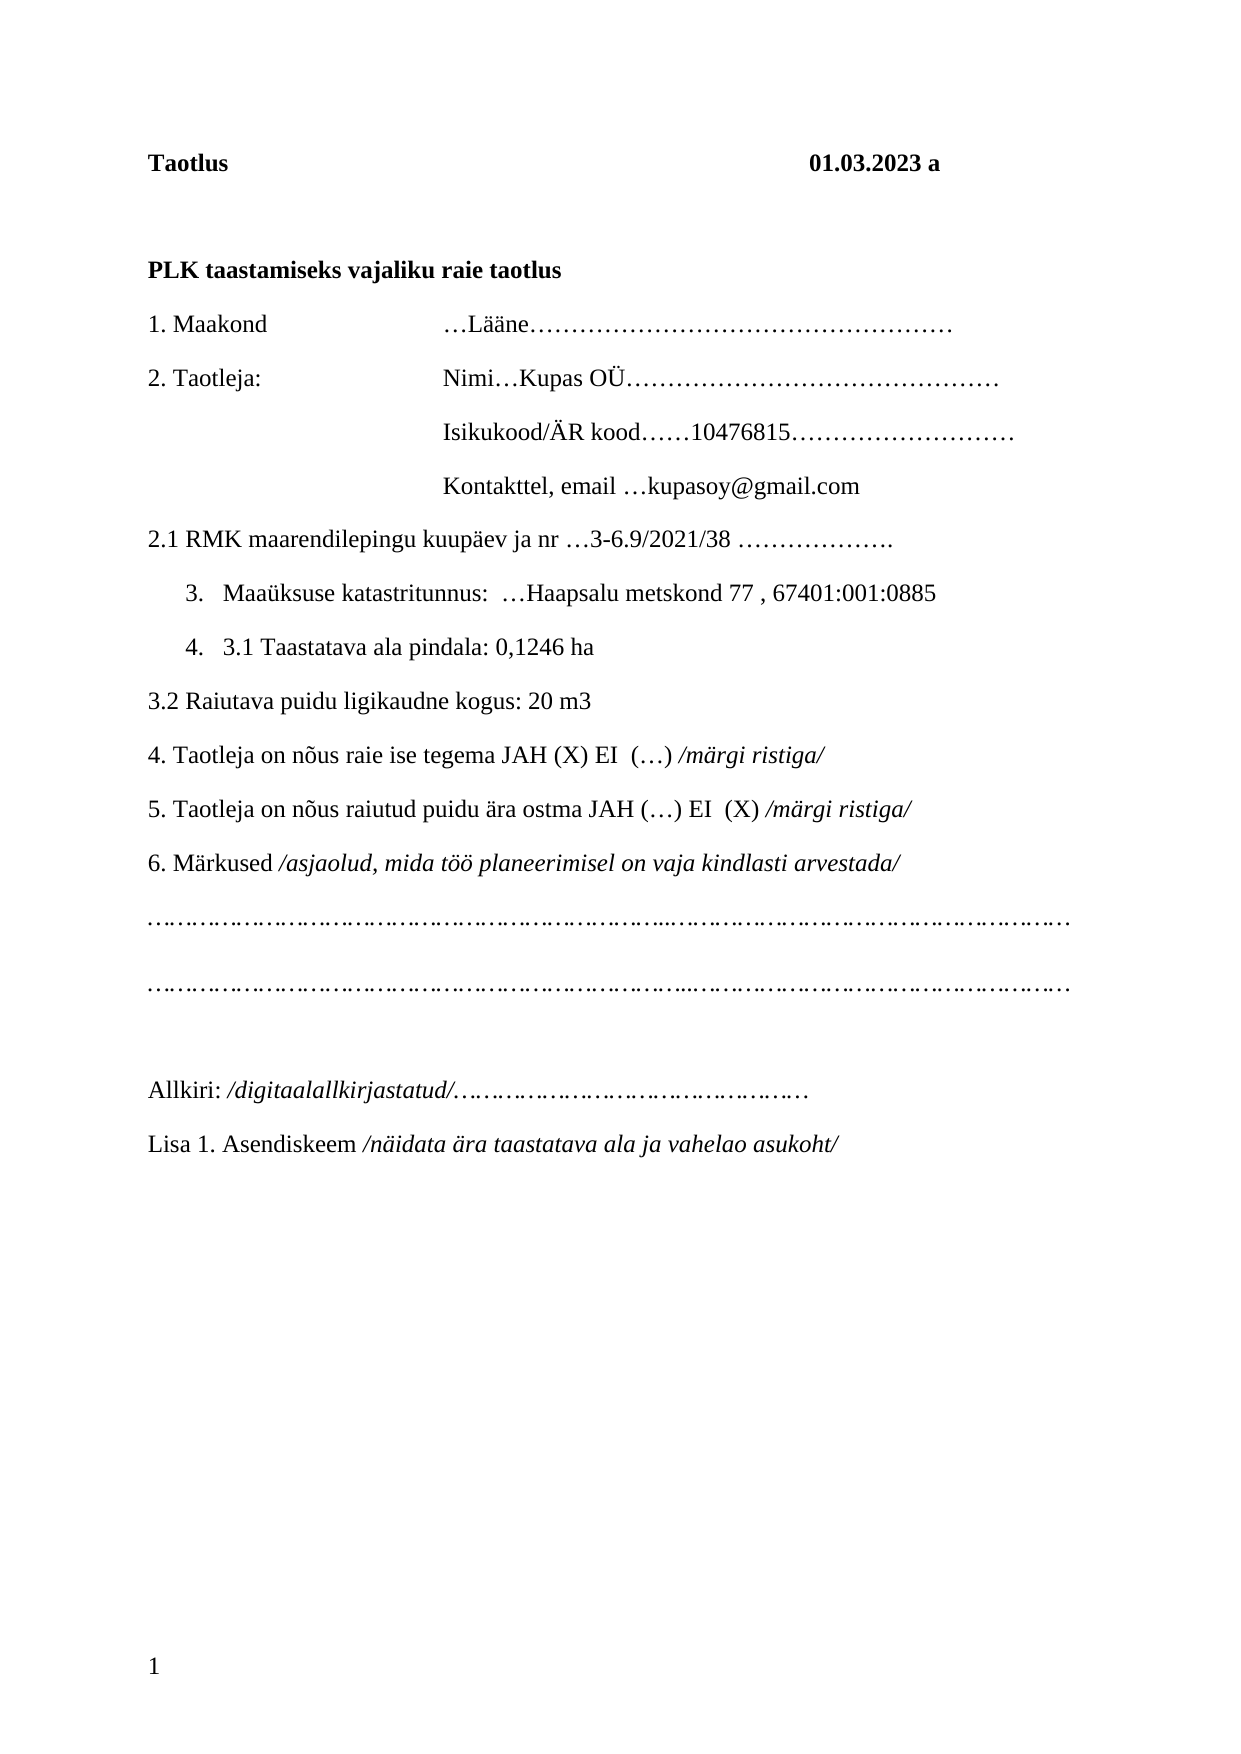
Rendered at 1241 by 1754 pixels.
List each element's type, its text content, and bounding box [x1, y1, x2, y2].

text 1. Maakond …Lääne…………………………………………… [148, 309, 1093, 338]
text 5. Taotleja on nõus raiutud puidu ära ostma JAH (…) EI (X) /märgi ristiga/ [148, 794, 1093, 823]
text 3.2 Raiutava puidu ligikaudne kogus: 20 m3 [148, 686, 1093, 715]
text Lisa 1. Asendiskeem /näidata ära taastatava ala ja vahelao asukoht/ [148, 1129, 1093, 1158]
text PLK taastamiseks vajaliku raie taotlus [148, 255, 1093, 284]
text 4. Taotleja on nõus raie ise tegema JAH (X) EI (…) /märgi ristiga/ [148, 740, 1093, 769]
text Allkiri: /digitaalallkirjastatud/………………………………………… [148, 1075, 1093, 1104]
text ……………………………………………………………..……………………………………………… ………………………………………………………………..…………………………………………… [148, 902, 1093, 996]
text Kontakttel, email …kupasoy@gmail.com [148, 471, 1093, 499]
text Taotlus 01.03.2023 a [148, 148, 1093, 176]
text 6. Märkused /asjaolud, mida töö planeerimisel on vaja kindlasti arvestada/ [148, 848, 1093, 876]
text Isikukood/ÄR kood……10476815……………………… [148, 417, 1093, 446]
text 2.1 RMK maarendilepingu kuupäev ja nr …3-6.9/2021/38 ………………. [148, 524, 1093, 553]
text 2. Taotleja: Nimi…Kupas OÜ……………………………………… [148, 363, 1093, 392]
list Maaüksuse katastritunnus: …Haapsalu metskond 77 , 67401:001:0885 [185, 578, 1093, 607]
list 3.1 Taastatava ala pindala: 0,1246 ha [185, 632, 1093, 661]
